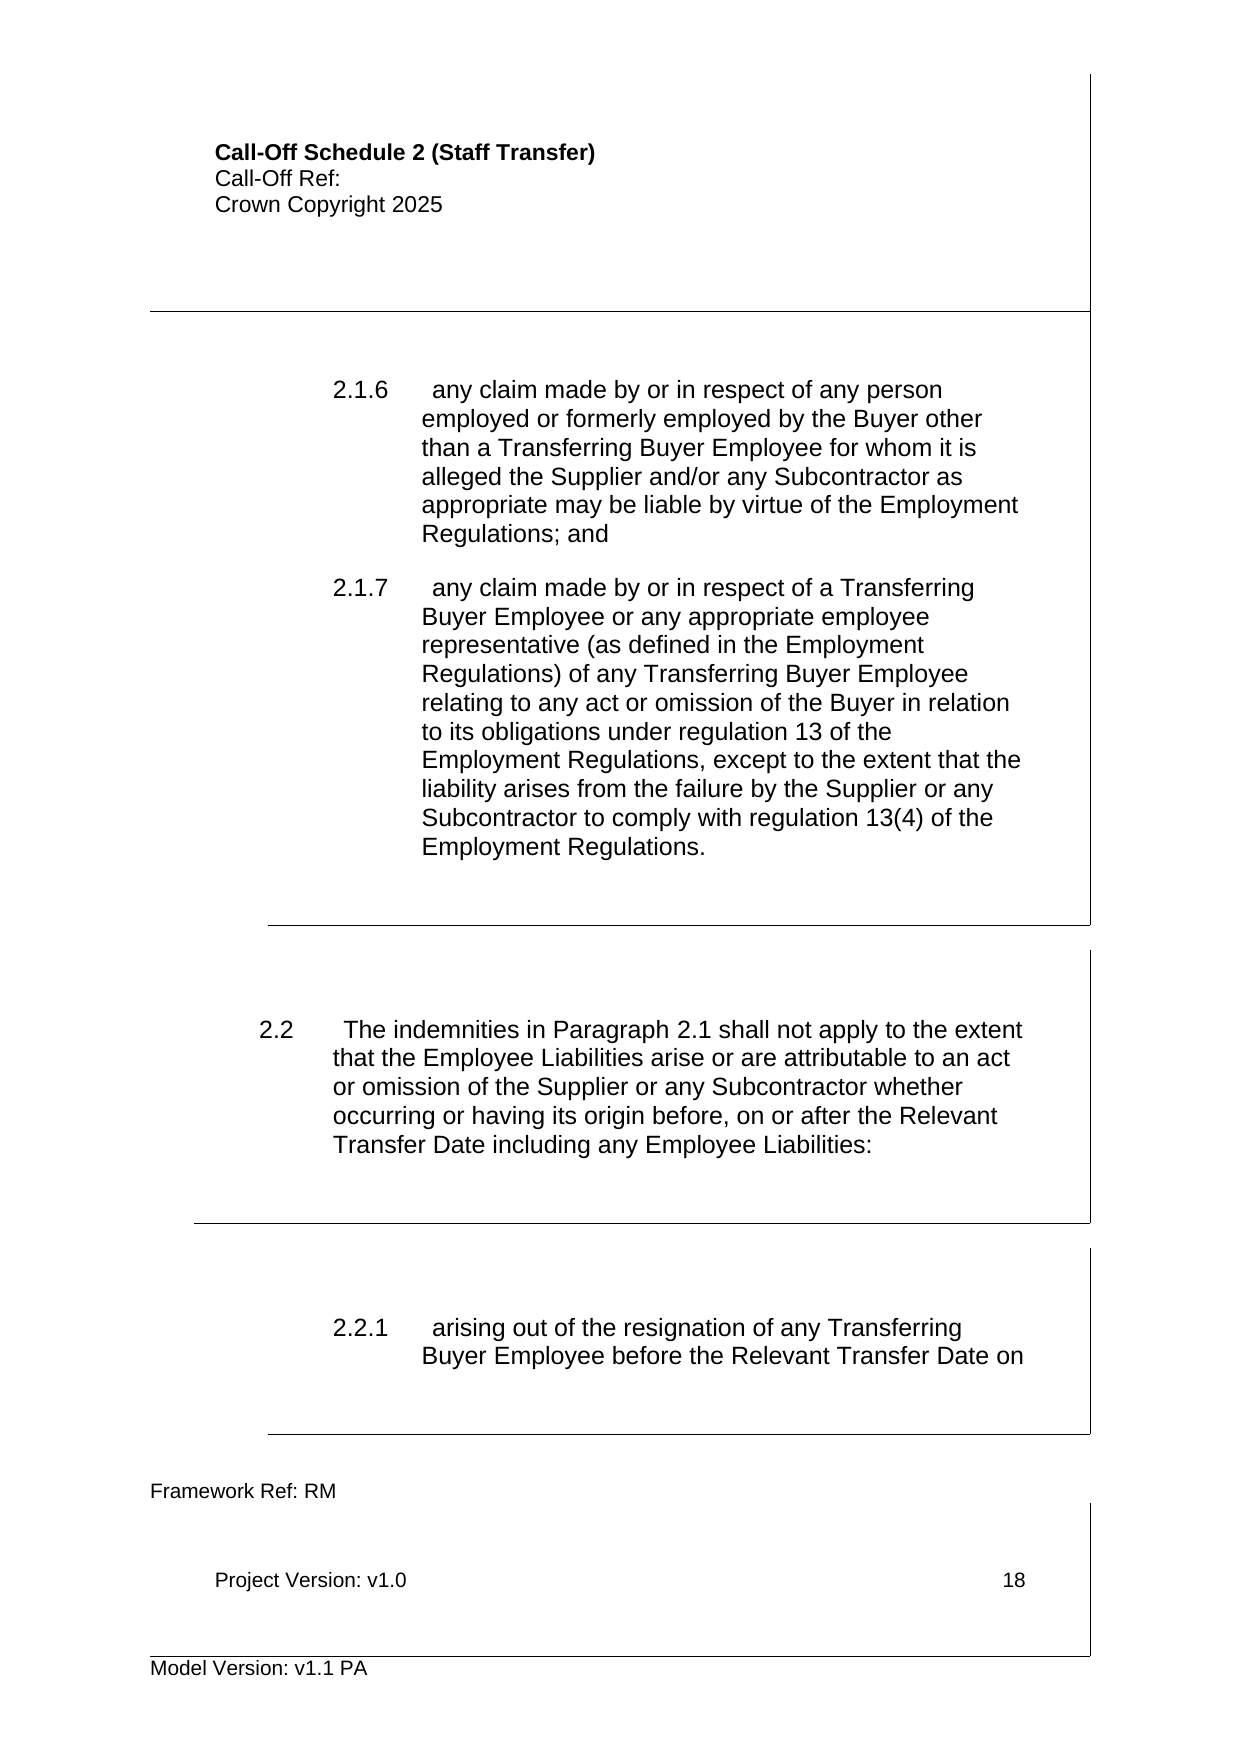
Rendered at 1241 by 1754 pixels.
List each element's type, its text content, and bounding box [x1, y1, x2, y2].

list any claim made by or in respect of a Transferring Buyer Employee or any appropriate employee representative (as defined in the Employment Regulations) of any Transferring Buyer Employee relating to any act or omission of the Buyer in relation to its obligations under regulation 13 of the Employment Regulations, except to the extent that the liability arises from the failure by the Supplier or any Subcontractor to comply with regulation 13(4) of the Employment Regulations. [268, 508, 1090, 925]
list arising out of the resignation of any Transferring Buyer Employee before the Relevant Transfer Date on account of substantial detrimental changes to their working conditions proposed by the Supplier and/or any Subcontractor to occur in the period from (and including) the Relevant Transfer Date; or [268, 1248, 1090, 1434]
list any claim made by or in respect of any person employed or formerly employed by the Buyer other than a Transferring Buyer Employee for whom it is alleged the Supplier and/or any Subcontractor as appropriate may be liable by virtue of the Employment Regulations; and [268, 311, 1090, 508]
list The indemnities in Paragraph 2.1 shall not apply to the extent that the Employee Liabilities arise or are attributable to an act or omission of the Supplier or any Subcontractor whether occurring or having its origin before, on or after the Relevant Transfer Date including any Employee Liabilities: [194, 950, 1090, 1223]
